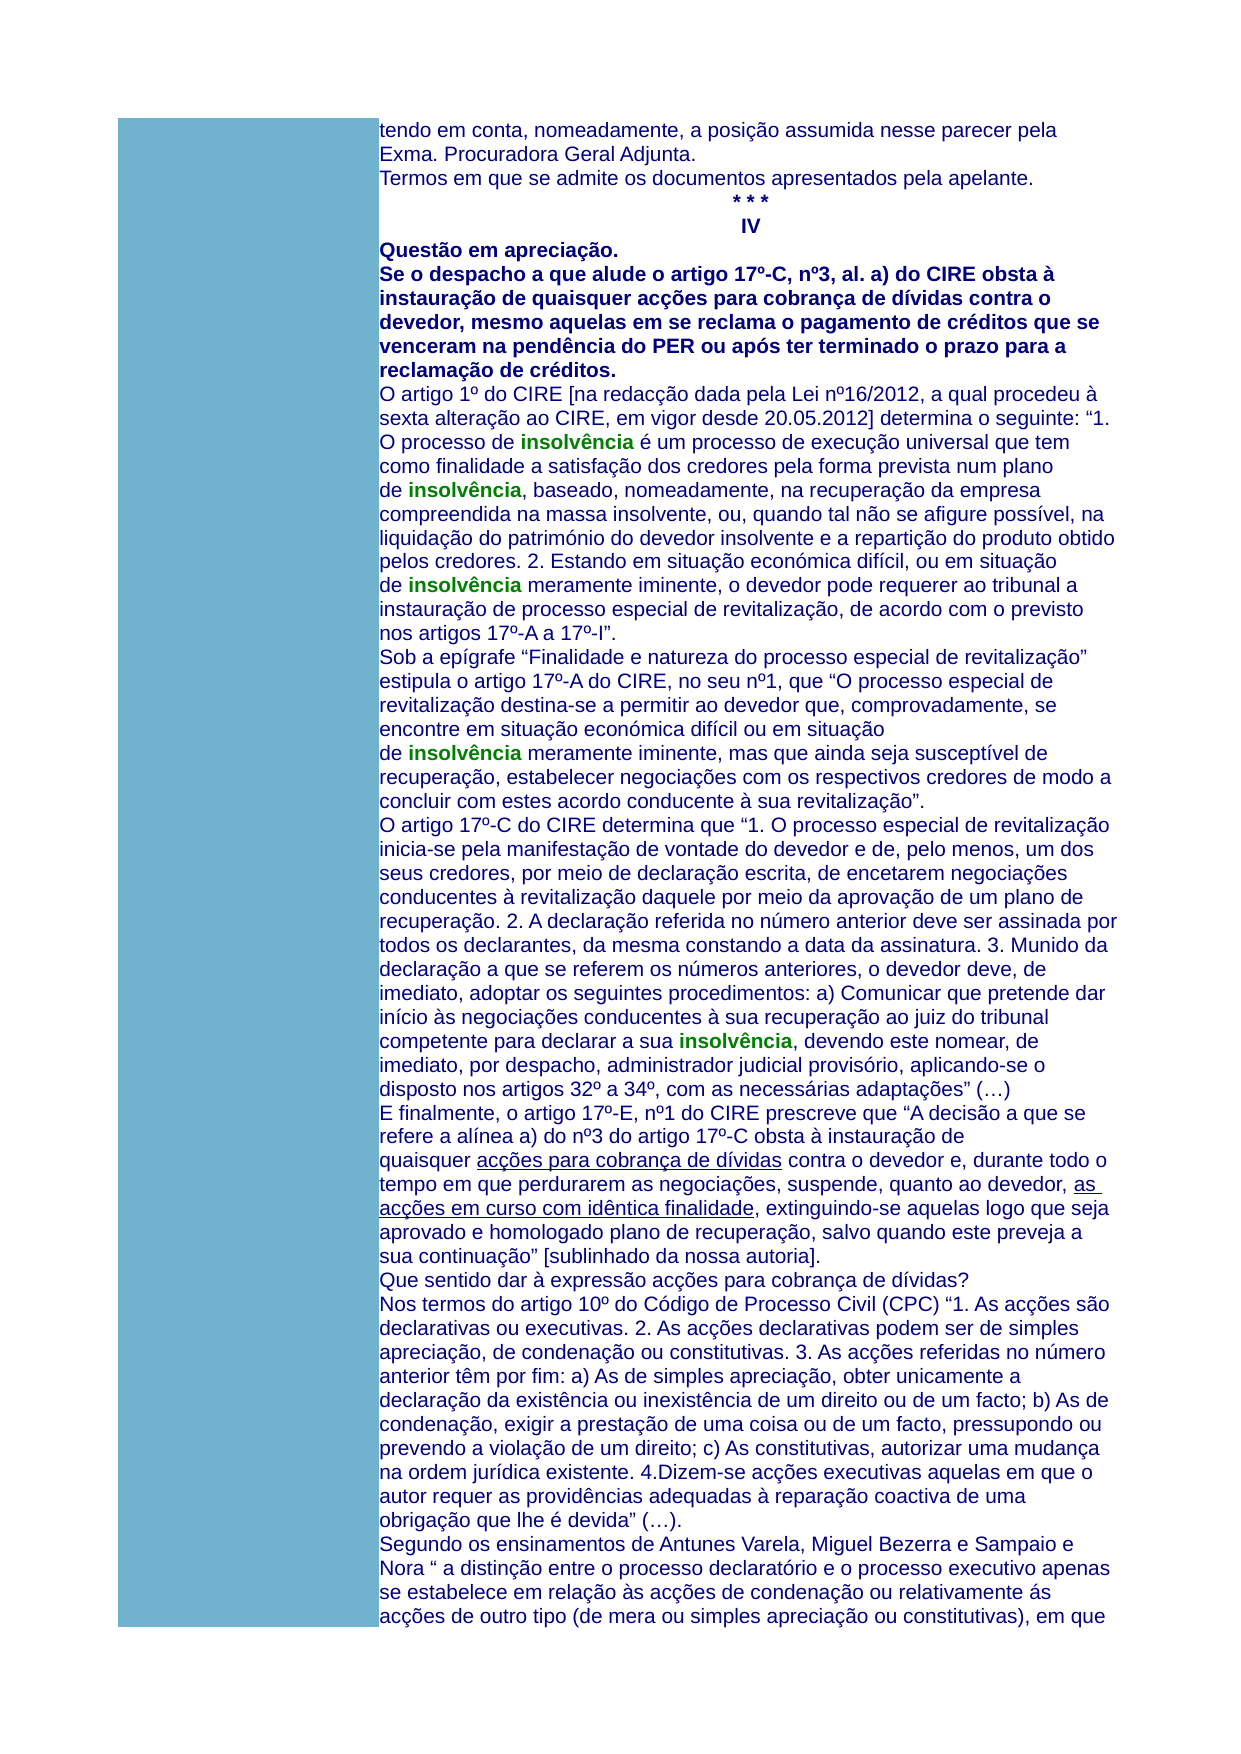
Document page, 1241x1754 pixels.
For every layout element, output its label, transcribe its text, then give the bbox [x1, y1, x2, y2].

table_cell [118, 118, 379, 1627]
table_cell tendo em conta, nomeadamente, a posição assumida nesse parecer pela Exma. Procuradora Geral Adjunta. Termos em que se admite os documentos apresentados pela apelante. * * * IV Questão em apreciação. Se o despacho a que alude o artigo 17º-C, nº3, al. a) do CIRE obsta à instauração de quaisquer acções para cobrança de dívidas contra o devedor, mesmo aquelas em se reclama o pagamento de créditos que se venceram na pendência do PER ou após ter terminado o prazo para a reclamação de créditos. O artigo 1º do CIRE [na redacção dada pela Lei nº16/2012, a qual procedeu à sexta alteração ao CIRE, em vigor desde 20.05.2012] determina o seguinte: “1. O processo de insolvência é um processo de execução universal que tem como finalidade a satisfação dos credores pela forma prevista num plano de insolvência, baseado, nomeadamente, na recuperação da empresa compreendida na massa insolvente, ou, quando tal não se afigure possível, na liquidação do património do devedor insolvente e a repartição do produto obtido pelos credores. 2. Estando em situação económica difícil, ou em situação de insolvência meramente iminente, o devedor pode requerer ao tribunal a instauração de processo especial de revitalização, de acordo com o previsto nos artigos 17º-A a 17º-I”. Sob a epígrafe “Finalidade e natureza do processo especial de revitalização” estipula o artigo 17º-A do CIRE, no seu nº1, que “O processo especial de revitalização destina-se a permitir ao devedor que, comprovadamente, se encontre em situação económica difícil ou em situação de insolvência meramente iminente, mas que ainda seja susceptível de recuperação, estabelecer negociações com os respectivos credores de modo a concluir com estes acordo conducente à sua revitalização”. O artigo 17º-C do CIRE determina que “1. O processo especial de revitalização inicia-se pela manifestação de vontade do devedor e de, pelo menos, um dos seus credores, por meio de declaração escrita, de encetarem negociações conducentes à revitalização daquele por meio da aprovação de um plano de recuperação. 2. A declaração referida no número anterior deve ser assinada por todos os declarantes, da mesma constando a data da assinatura. 3. Munido da declaração a que se referem os números anteriores, o devedor deve, de imediato, adoptar os seguintes procedimentos: a) Comunicar que pretende dar início às negociações conducentes à sua recuperação ao juiz do tribunal competente para declarar a sua insolvência, devendo este nomear, de imediato, por despacho, administrador judicial provisório, aplicando-se o disposto nos artigos 32º a 34º, com as necessárias adaptações” (…) E finalmente, o artigo 17º-E, nº1 do CIRE prescreve que “A decisão a que se refere a alínea a) do nº3 do artigo 17º-C obsta à instauração de quaisquer acções para cobrança de dívidas contra o devedor e, durante todo o tempo em que perdurarem as negociações, suspende, quanto ao devedor, as acções em curso com idêntica finalidade, extinguindo-se aquelas logo que seja aprovado e homologado plano de recuperação, salvo quando este preveja a sua continuação” [sublinhado da nossa autoria]. Que sentido dar à expressão acções para cobrança de dívidas? Nos termos do artigo 10º do Código de Processo Civil (CPC) “1. As acções são declarativas ou executivas. 2. As acções declarativas podem ser de simples apreciação, de condenação ou constitutivas. 3. As acções referidas no número anterior têm por fim: a) As de simples apreciação, obter unicamente a declaração da existência ou inexistência de um direito ou de um facto; b) As de condenação, exigir a prestação de uma coisa ou de um facto, pressupondo ou prevendo a violação de um direito; c) As constitutivas, autorizar uma mudança na ordem jurídica existente. 4.Dizem-se acções executivas aquelas em que o autor requer as providências adequadas à reparação coactiva de uma obrigação que lhe é devida” (…). Segundo os ensinamentos de Antunes Varela, Miguel Bezerra e Sampaio e Nora “ a distinção entre o processo declaratório e o processo executivo apenas se estabelece em relação às acções de condenação ou relativamente ás acções de outro tipo (de mera ou simples apreciação ou constitutivas), em que [379, 118, 1122, 1627]
